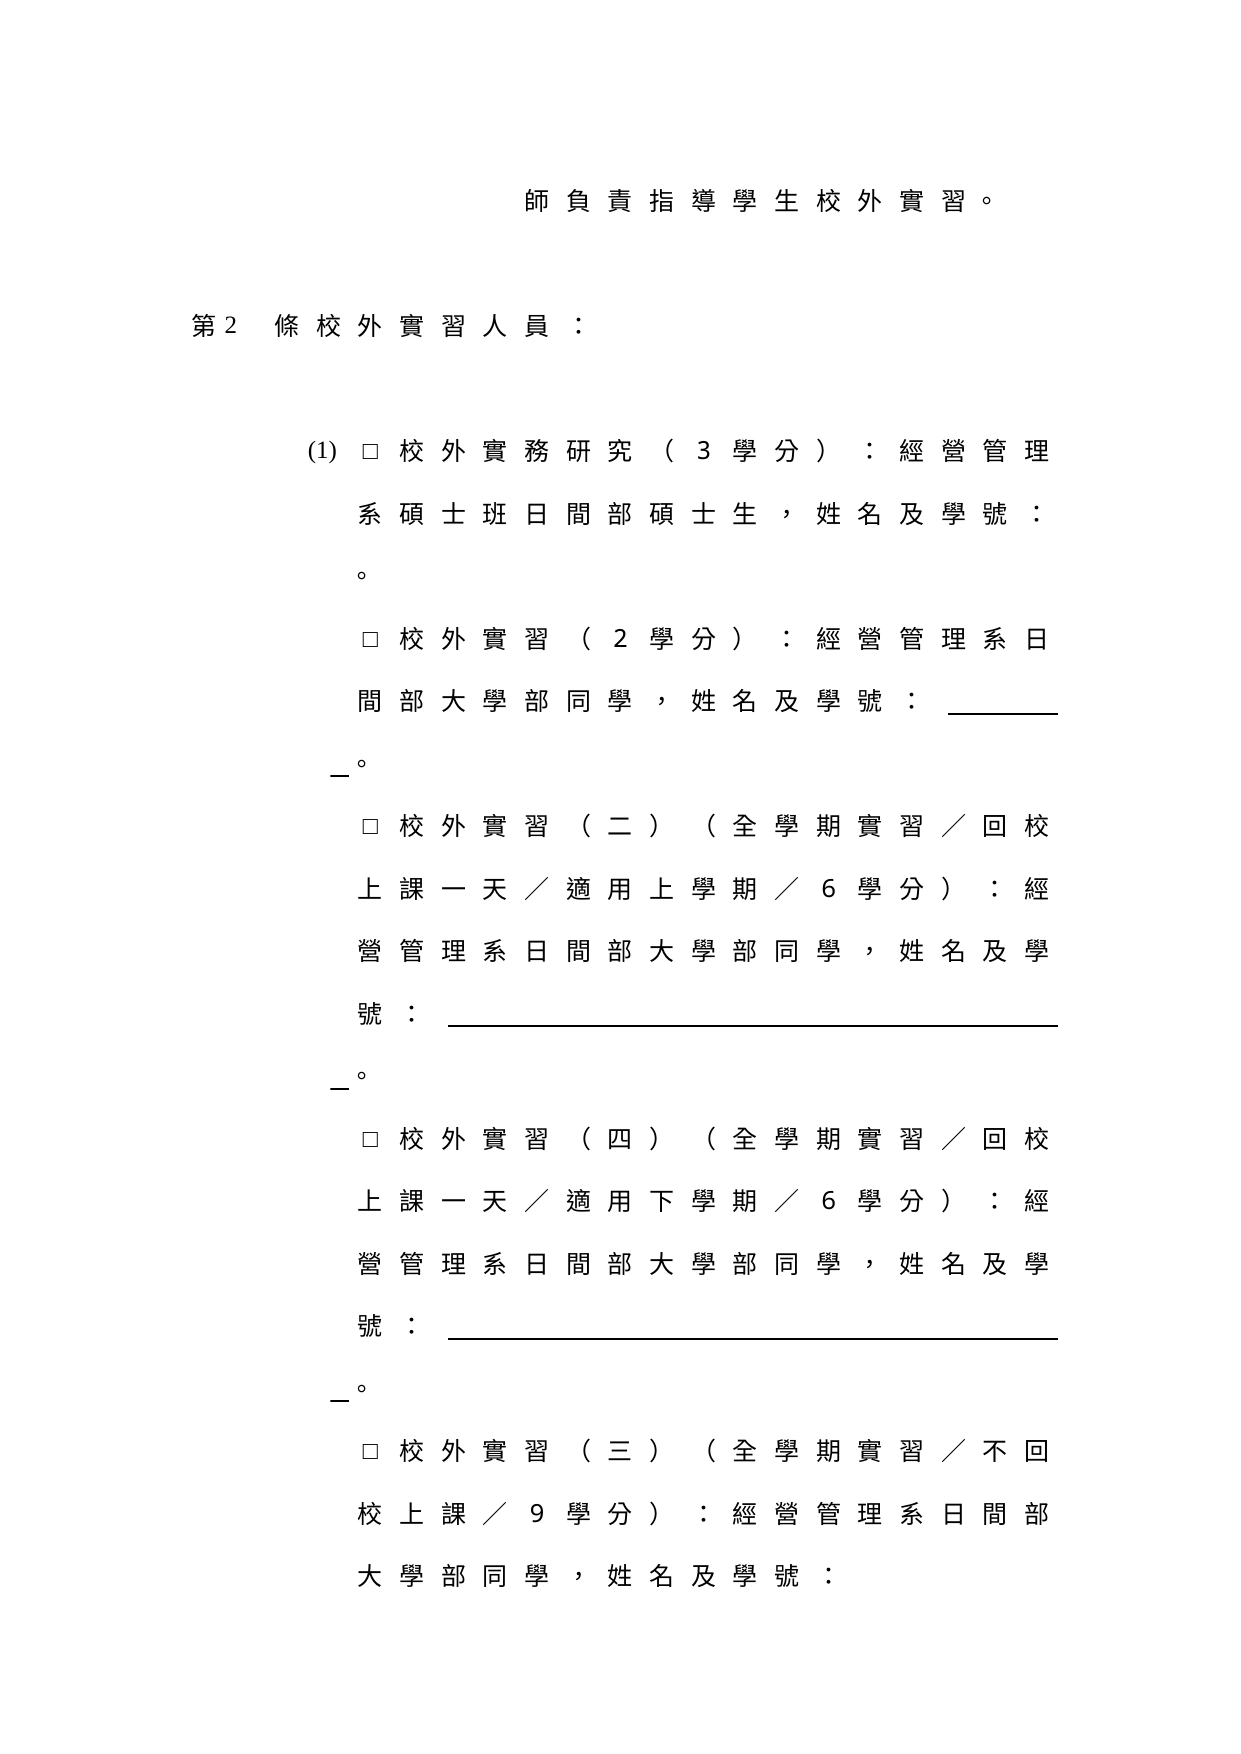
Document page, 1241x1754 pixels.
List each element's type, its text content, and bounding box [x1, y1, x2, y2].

list 校外實習人員： [183, 283, 1058, 346]
list □校外實務研究（3學分）：經營管理系碩士班日間部碩士生，姓名及學號： 。 [286, 408, 1058, 596]
text □校外實習（二）（全學期實習／回校上課一天／適用上學期／6學分）：經營管理系日間部大學部同學，姓名及學號： 。 [330, 783, 1058, 1096]
text 師負責指導學生校外實習。 [286, 158, 1055, 221]
text □校外實習（2學分）：經營管理系日間部大學部同學，姓名及學號： 。 [330, 596, 1058, 783]
text □校外實習（四）（全學期實習／回校上課一天／適用下學期／6學分）：經營管理系日間部大學部同學，姓名及學號： 。 [330, 1096, 1058, 1408]
text □校外實習（三）（全學期實習／不回校上課／9學分）：經營管理系日間部大學部同學，姓名及學號： [330, 1408, 1058, 1596]
